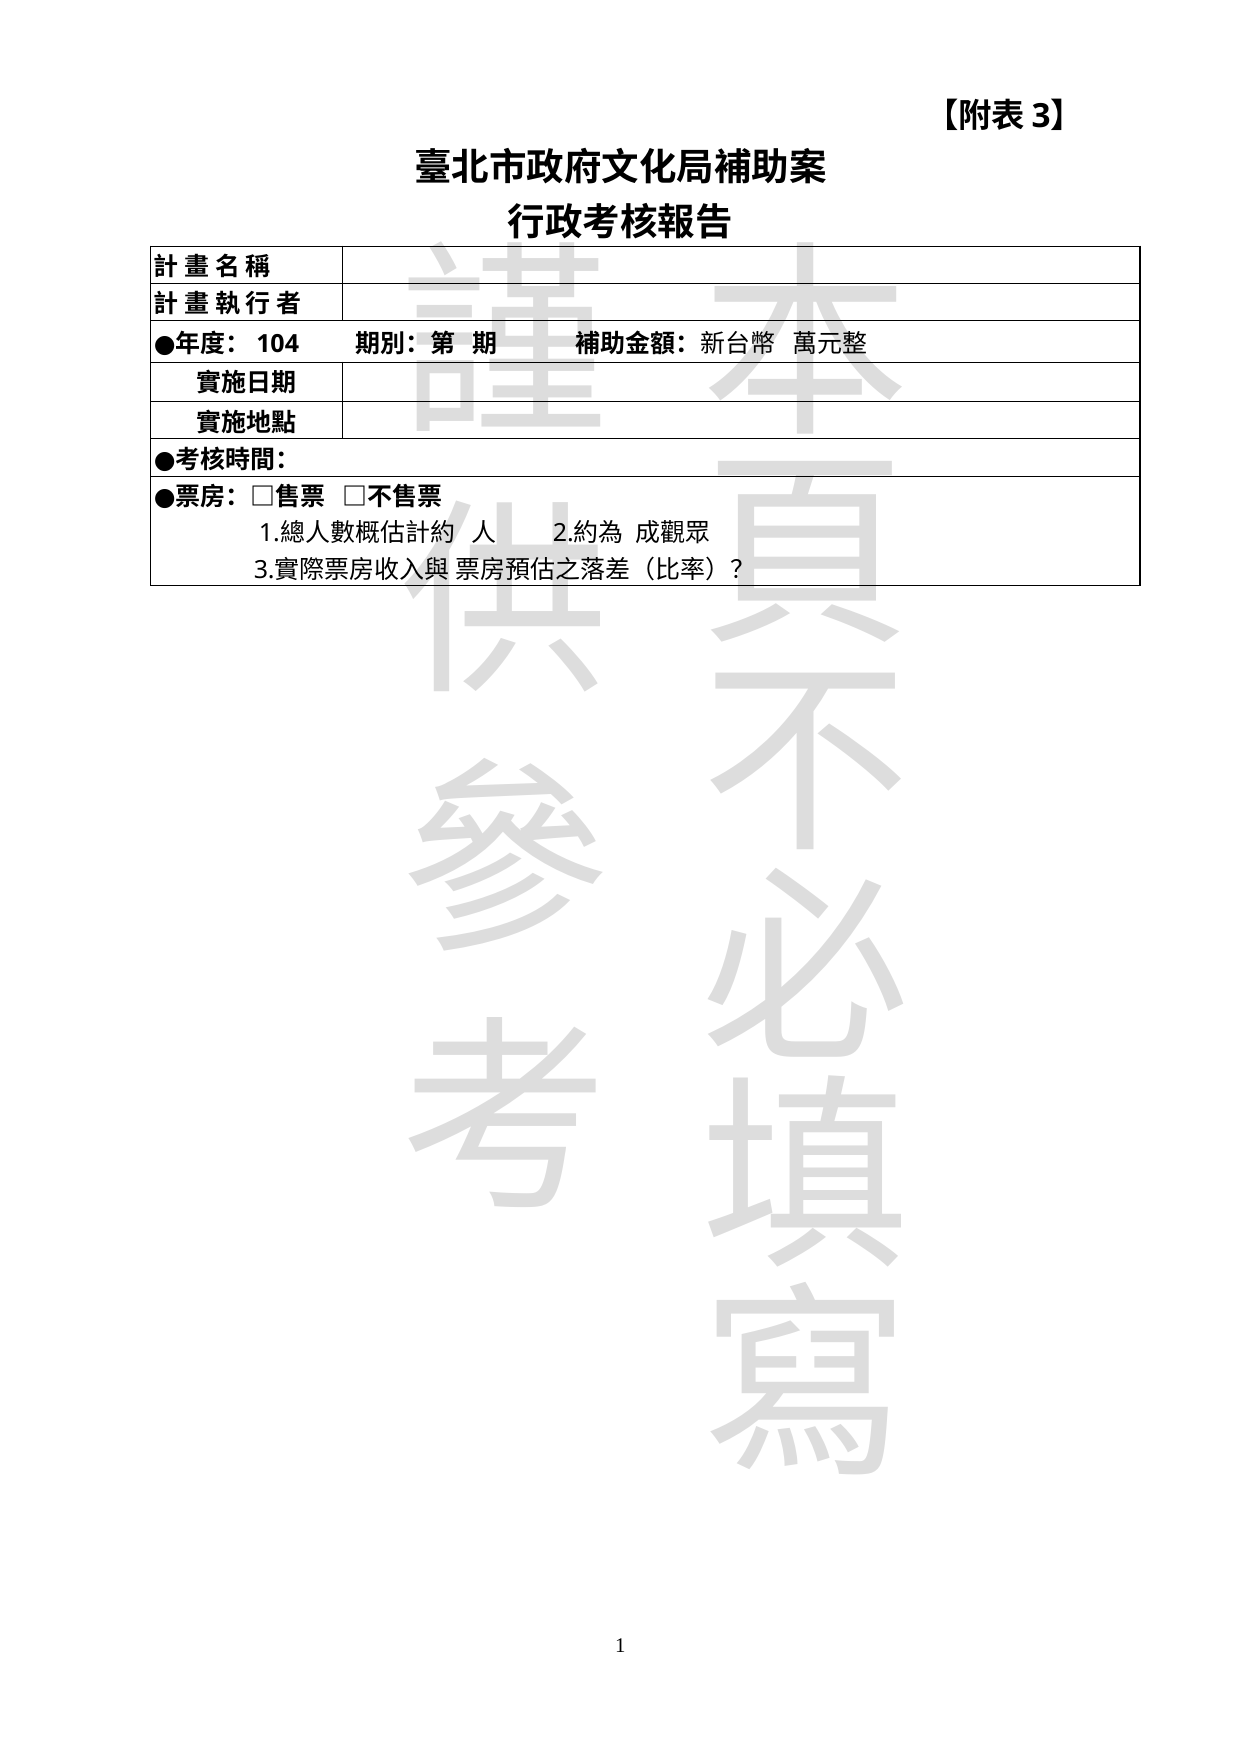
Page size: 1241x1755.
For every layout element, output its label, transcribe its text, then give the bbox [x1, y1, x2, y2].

text 謹 供 參 考 [353, 439, 655, 476]
text 本頁不必填寫 [813, 363, 957, 401]
text 本頁不必填寫 [754, 569, 859, 585]
text 謹 供 參 考 [548, 363, 655, 401]
text 本頁不必填寫 [655, 402, 957, 438]
text 謹 供 參 考 [548, 284, 655, 320]
text 謹 供 參 考 [512, 586, 552, 611]
text 謹 供 參 考 [512, 560, 552, 585]
text 謹 供 參 考 [353, 247, 507, 283]
text 本頁不必填寫 [760, 321, 797, 362]
text 謹 供 參 考 [430, 373, 460, 401]
text 謹 供 參 考 [353, 363, 417, 401]
text 本頁不必填寫 [786, 302, 797, 320]
table_cell ●年度： 104 期別：第 期 補助金額：新台幣 萬元整 [151, 321, 353, 362]
table_cell [957, 284, 1139, 320]
text 本頁不必填寫 [813, 284, 957, 320]
text 本頁不必填寫 [842, 321, 957, 362]
table_cell 實施日期 [151, 363, 342, 401]
text 謹 供 參 考 [574, 247, 655, 283]
text 本頁不必填寫 [813, 321, 849, 362]
table_header [957, 247, 1139, 283]
text 謹 供 參 考 [353, 477, 655, 585]
table_cell [343, 402, 353, 438]
table_cell [343, 363, 353, 401]
text 本頁不必填寫 [655, 284, 797, 320]
table_cell ●年度： 104 期別：第 期 補助金額：新台幣 萬元整 [957, 321, 1139, 362]
text 本頁不必填寫 [754, 507, 859, 526]
text 謹 供 參 考 [522, 271, 559, 283]
table_cell 實施地點 [151, 402, 342, 438]
text 本頁不必填寫 [655, 586, 957, 1586]
table_cell [957, 439, 1139, 476]
text 本頁不必填寫 [655, 321, 768, 362]
text 謹 供 參 考 [353, 586, 655, 1586]
text 謹 供 參 考 [474, 363, 533, 401]
text 謹 供 參 考 [548, 321, 577, 336]
text 謹 供 參 考 [353, 284, 533, 320]
text 本頁不必填寫 [813, 302, 824, 320]
table_cell [957, 402, 1139, 438]
text 行政考核報告 [118, 191, 1122, 246]
table_cell ●票房：□售票 □不售票 1.總人數概估計約 人 2.約為 成觀眾 3.實際票房收入與 票房預估之落差（比率）？ [957, 477, 1139, 585]
text 本頁不必填寫 [754, 538, 859, 557]
text 本頁不必填寫 [655, 477, 796, 585]
text 謹 供 參 考 [522, 247, 559, 258]
table_cell [957, 363, 1139, 401]
table_cell [343, 284, 353, 320]
table_cell 計 畫 執 行 者 [151, 284, 342, 320]
text 本頁不必填寫 [655, 439, 957, 476]
text 謹 供 參 考 [505, 321, 533, 336]
table_header 計 畫 名 稱 [151, 247, 342, 283]
text 【附表3】 [118, 89, 1122, 137]
text 臺北市政府文化局補助案 [118, 137, 1122, 191]
text 本頁不必填寫 [655, 363, 797, 401]
text 本頁不必填寫 [655, 234, 957, 246]
table_header [343, 247, 353, 283]
text 謹 供 參 考 [353, 487, 363, 504]
text 謹 供 參 考 [353, 402, 655, 438]
table_cell ●票房：□售票 □不售票 1.總人數概估計約 人 2.約為 成觀眾 3.實際票房收入與 票房預估之落差（比率）？ [151, 477, 353, 585]
text 本頁不必填寫 [808, 477, 957, 585]
text 本頁不必填寫 [813, 247, 957, 283]
text 謹 供 參 考 [548, 321, 655, 362]
text 謹 供 參 考 [430, 402, 460, 408]
text 謹 供 參 考 [353, 234, 655, 246]
table_cell ●考核時間： [151, 439, 353, 476]
text 本頁不必填寫 [655, 247, 797, 283]
text 謹 供 參 考 [353, 321, 533, 362]
